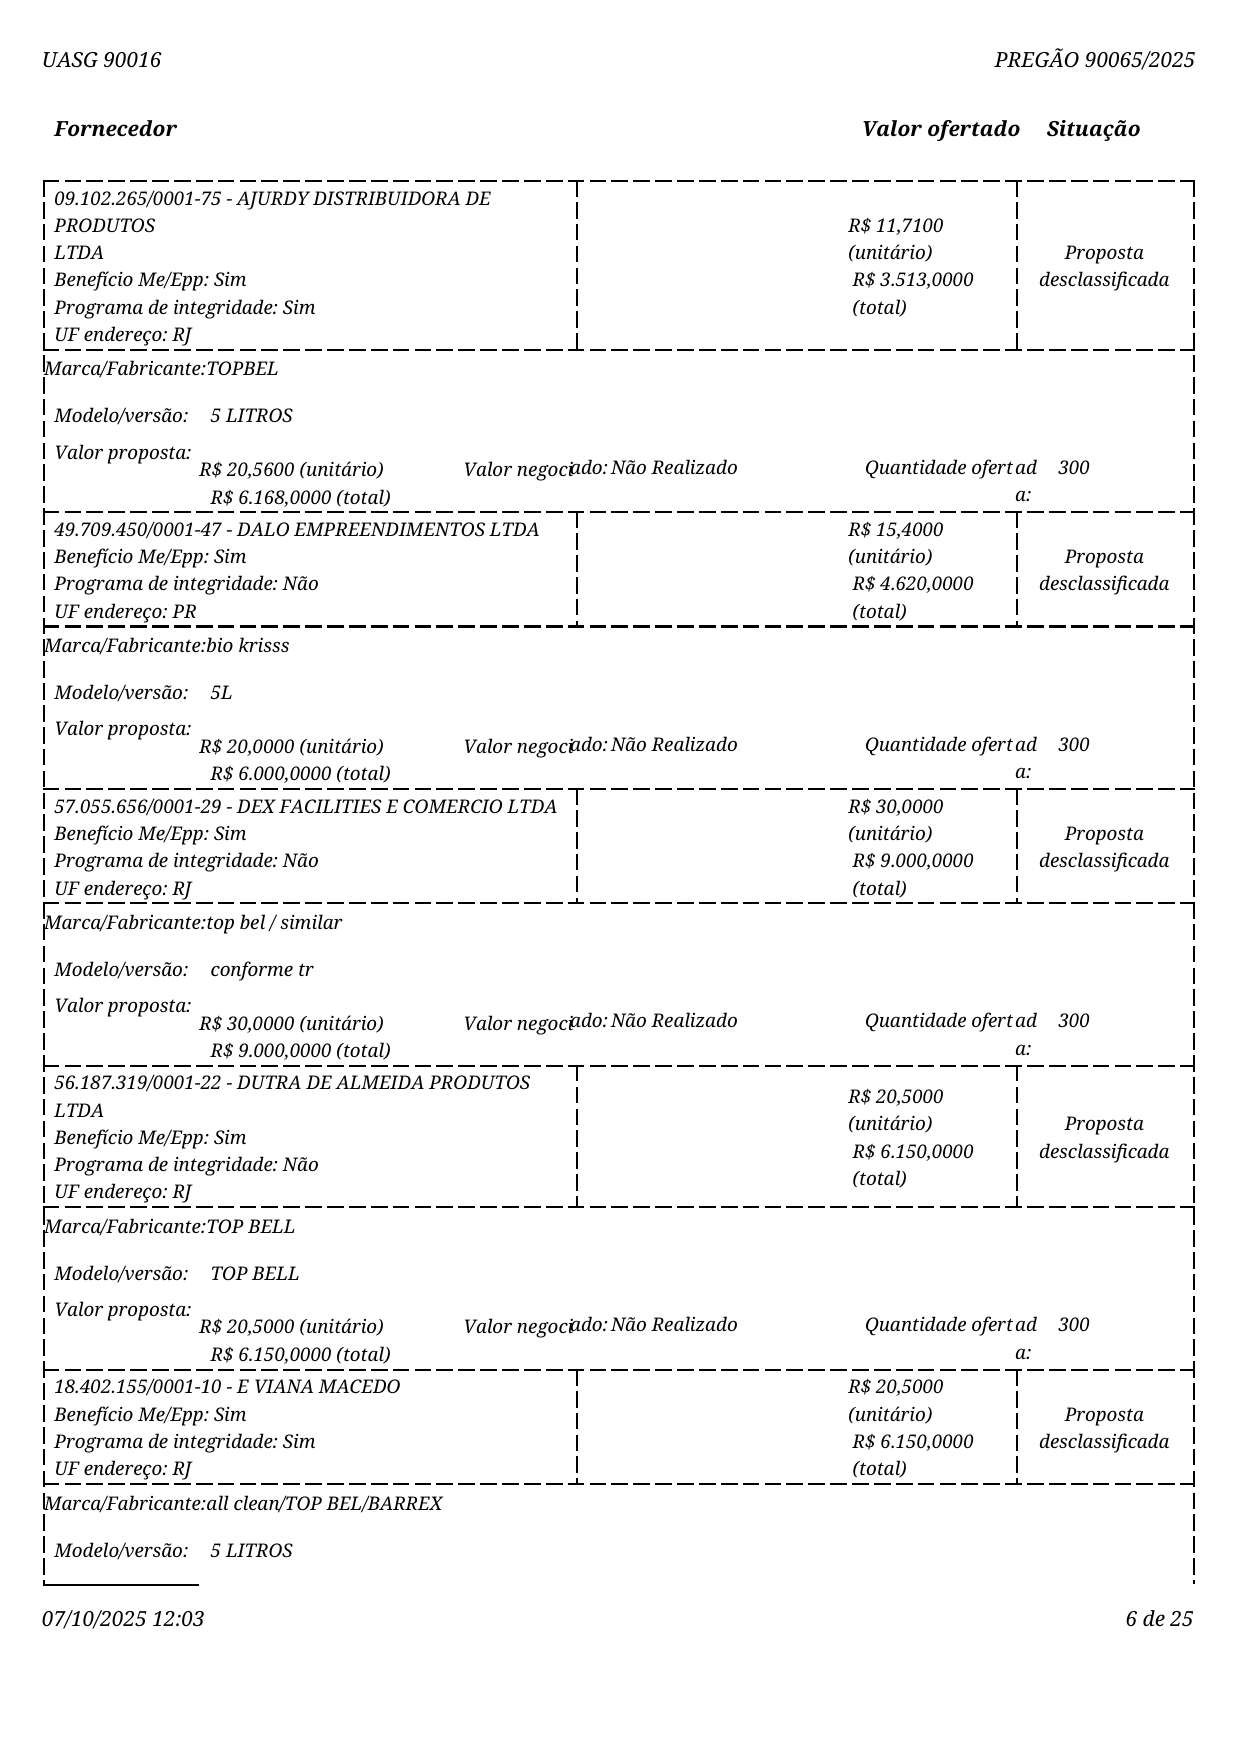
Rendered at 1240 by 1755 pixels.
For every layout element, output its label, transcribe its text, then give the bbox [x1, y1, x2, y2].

table_cell R$ 20,5000 (unitário) Valor negoci R$ 6.150,0000 (total) [199, 1307, 577, 1369]
table_cell [1017, 1534, 1194, 1583]
table_cell Quantidade ofert [848, 449, 1017, 511]
table_cell 300 [1048, 449, 1194, 511]
table_cell [848, 1483, 1017, 1534]
table_cell ada: [1017, 1307, 1048, 1369]
table_cell Proposta desclassificada [1017, 511, 1194, 625]
table_cell Modelo/versão: Valor proposta: [44, 1258, 199, 1369]
table_cell Proposta desclassificada [1017, 1369, 1194, 1483]
table_cell Quantidade ofert [848, 726, 1017, 788]
table_cell R$ 15,4000 (unitário) R$ 4.620,0000 (total) [848, 511, 1017, 625]
table_cell [477, 1483, 577, 1534]
table_cell [848, 1534, 1017, 1583]
table_cell [1017, 349, 1194, 400]
table_header Proposta desclassificada [1017, 180, 1194, 348]
table_cell [848, 677, 1017, 726]
table_cell R$ 20,0000 (unitário) Valor negoci R$ 6.000,0000 (total) [199, 726, 577, 788]
table_header [577, 180, 848, 348]
table_cell [1017, 1258, 1194, 1307]
table_cell ada: [1017, 726, 1048, 788]
table_cell ado: Não Realizado [577, 726, 848, 788]
table_cell Marca/Fabricante: top bel / similar [44, 902, 577, 953]
table_cell 56.187.319/0001-22 - DUTRA DE ALMEIDA PRODUTOS LTDA Benefício Me/Epp: Sim Programa de integridade: Não UF endereço: RJ [44, 1065, 577, 1206]
table_cell 300 [1048, 726, 1194, 788]
table_cell Marca/Fabricante: all clean/TOP BEL/BARREX [44, 1483, 477, 1534]
table_cell [577, 400, 848, 449]
table_cell ada: [1017, 1003, 1048, 1065]
table_cell Modelo/versão: Valor proposta: [44, 954, 199, 1065]
table_cell Modelo/versão: Valor proposta: [44, 677, 199, 788]
table_cell R$ 30,0000 (unitário) R$ 9.000,0000 (total) [848, 788, 1017, 902]
table_cell [477, 1369, 577, 1483]
table_cell TOP BELL [199, 1258, 577, 1307]
table_cell [477, 1534, 577, 1583]
table_cell 57.055.656/0001-29 - DEX FACILITIES E COMERCIO LTDA Benefício Me/Epp: Sim Programa de integridade: Não UF endereço: RJ [44, 788, 577, 902]
table_cell Marca/Fabricante: TOPBEL [44, 349, 577, 400]
table_cell Marca/Fabricante: bio krisss [44, 625, 577, 677]
table_cell [848, 625, 1017, 677]
table_cell Modelo/versão: Valor proposta: [44, 400, 199, 511]
table_cell Proposta desclassificada [1017, 1065, 1194, 1206]
table_cell [577, 1534, 848, 1583]
table_cell [1017, 677, 1194, 726]
table_cell 5L [199, 677, 577, 726]
table_cell R$ 20,5000 (unitário) R$ 6.150,0000 (total) [848, 1369, 1017, 1483]
table_cell Quantidade ofert [848, 1003, 1017, 1065]
table_cell [1017, 902, 1194, 953]
table_cell [1017, 625, 1194, 677]
table_cell [577, 1065, 848, 1206]
table_cell [577, 625, 848, 677]
table_cell [577, 1206, 848, 1257]
table_cell ado: Não Realizado [577, 449, 848, 511]
table_cell R$ 30,0000 (unitário) Valor negoci R$ 9.000,0000 (total) [199, 1003, 577, 1065]
table_cell [1017, 1206, 1194, 1257]
table_cell [1017, 1483, 1194, 1534]
table_cell 300 [1048, 1307, 1194, 1369]
table_cell Marca/Fabricante: TOP BELL [44, 1206, 577, 1257]
table_cell [848, 954, 1017, 1003]
table_cell [848, 400, 1017, 449]
table_cell Proposta desclassificada [1017, 788, 1194, 902]
table_cell R$ 20,5600 (unitário) Valor negoci R$ 6.168,0000 (total) [199, 449, 577, 511]
table_cell [848, 349, 1017, 400]
table_cell 300 [1048, 1003, 1194, 1065]
table_cell Quantidade ofert [848, 1307, 1017, 1369]
table_cell 5 LITROS [199, 400, 577, 449]
table_cell 5 LITROS [199, 1534, 477, 1583]
table_cell [1017, 400, 1194, 449]
table_header 09.102.265/0001-75 - AJURDY DISTRIBUIDORA DE PRODUTOS LTDA Benefício Me/Epp: Sim Programa de integridade: Sim UF endereço: RJ [44, 180, 577, 348]
table_cell [577, 349, 848, 400]
table_cell Modelo/versão: [44, 1534, 199, 1583]
table_cell 49.709.450/0001-47 - DALO EMPREENDIMENTOS LTDA Benefício Me/Epp: Sim Programa de integridade: Não UF endereço: PR [44, 511, 577, 625]
table_cell [848, 902, 1017, 953]
table_cell [577, 788, 848, 902]
table_cell [577, 954, 848, 1003]
table_header R$ 11,7100 (unitário) R$ 3.513,0000 (total) [848, 180, 1017, 348]
table_cell [848, 1206, 1017, 1257]
table_cell [577, 1258, 848, 1307]
table_cell [577, 902, 848, 953]
table_cell ado: Não Realizado [577, 1003, 848, 1065]
table_cell [577, 1483, 848, 1534]
table_cell [577, 511, 848, 625]
table_cell [848, 1258, 1017, 1307]
table_cell ado: Não Realizado [577, 1307, 848, 1369]
table_cell conforme tr [199, 954, 577, 1003]
table_cell [1017, 954, 1194, 1003]
table_cell R$ 20,5000 (unitário) R$ 6.150,0000 (total) [848, 1065, 1017, 1206]
table_cell [577, 677, 848, 726]
table_cell 18.402.155/0001-10 - E VIANA MACEDO Benefício Me/Epp: Sim Programa de integridade: Sim UF endereço: RJ [44, 1369, 477, 1483]
table_cell ada: [1017, 449, 1048, 511]
table_cell [577, 1369, 848, 1483]
